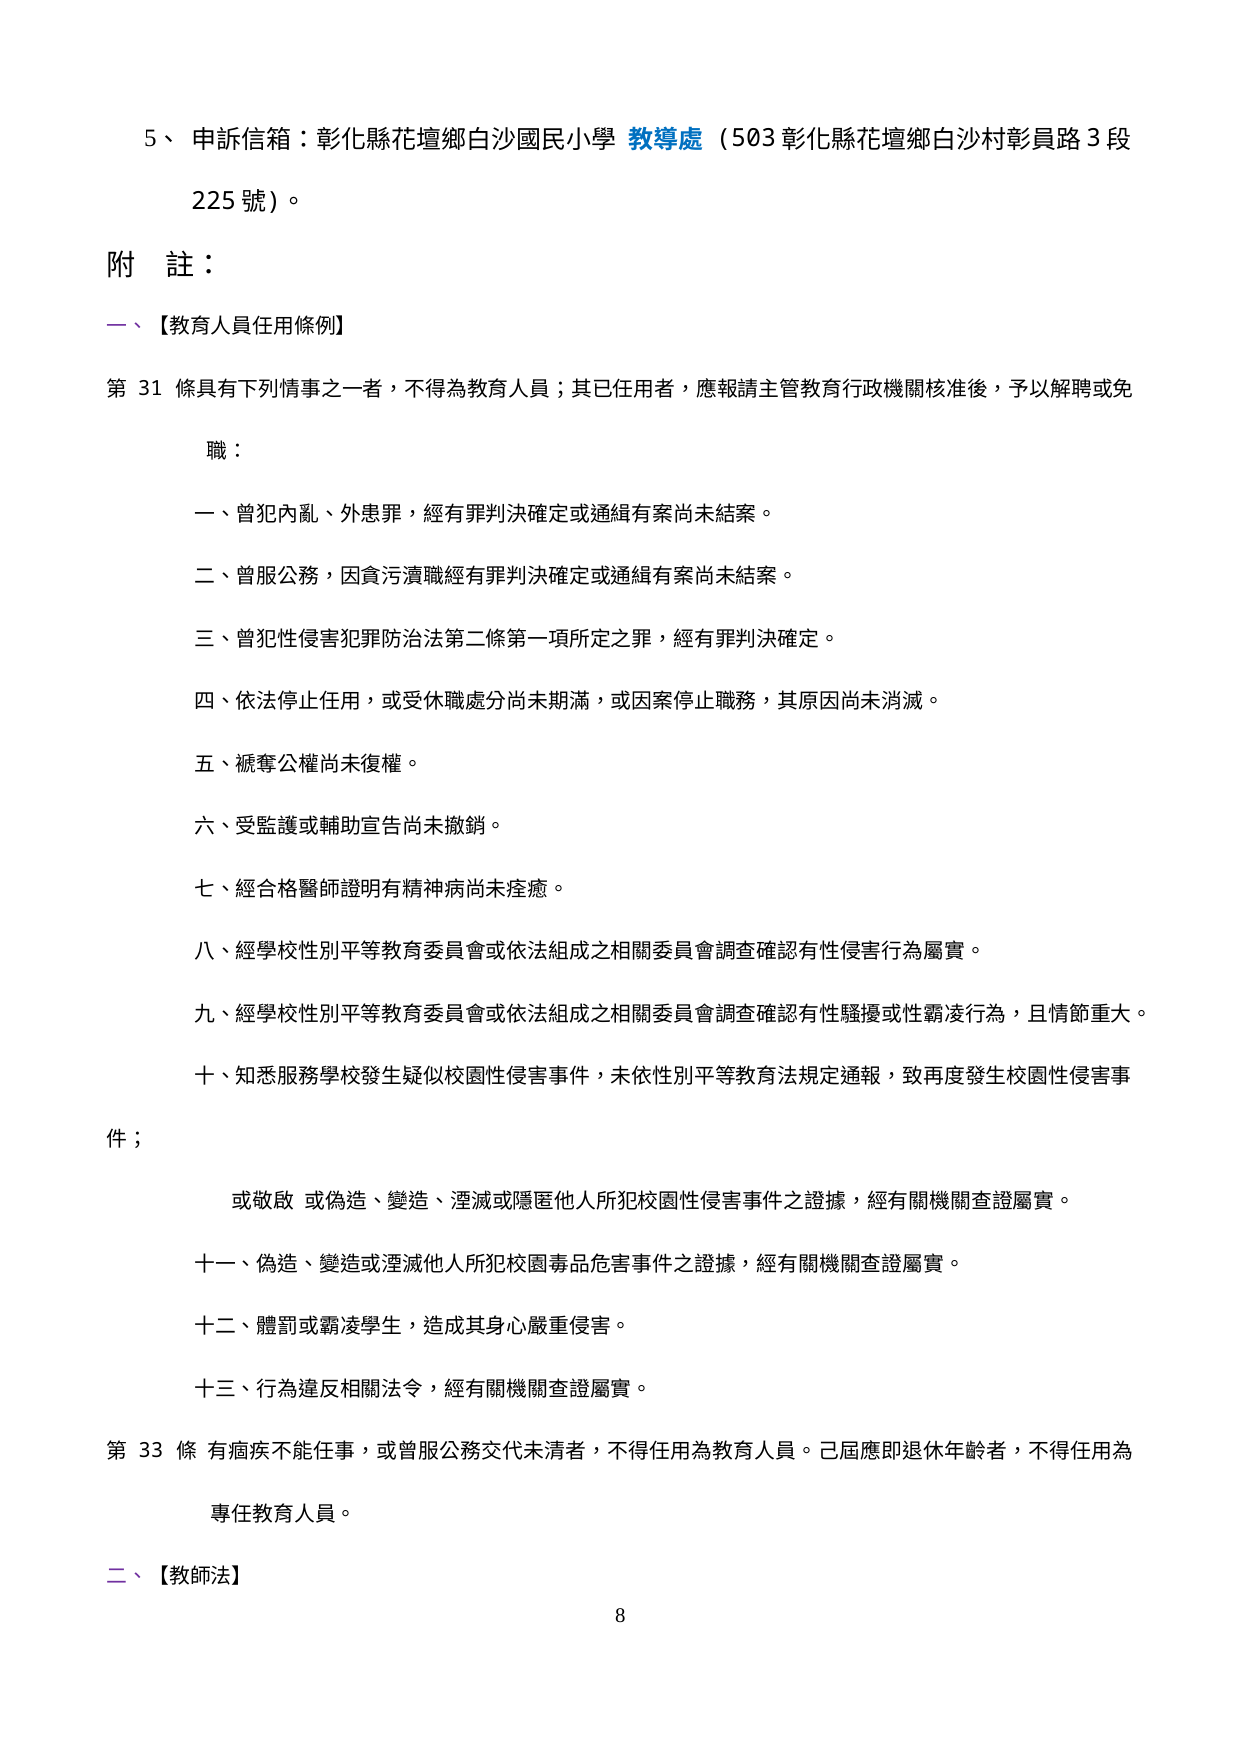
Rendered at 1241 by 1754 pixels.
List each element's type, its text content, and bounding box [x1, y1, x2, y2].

text 四、依法停止任用，或受休職處分尚未期滿，或因案停止職務，其原因尚未消滅。 [106, 658, 1134, 721]
list 申訴信箱：彰化縣花壇鄉白沙國民小學 教導處 (503彰化縣花壇鄉白沙村彰員路3段225號)。 [144, 96, 1134, 221]
text 職： [106, 408, 1134, 471]
text 二、【教師法】 [106, 1533, 1134, 1596]
text 一、曾犯內亂、外患罪，經有罪判決確定或通緝有案尚未結案。 [106, 471, 1134, 533]
text 八、經學校性別平等教育委員會或依法組成之相關委員會調查確認有性侵害行為屬實。 [106, 908, 1134, 971]
text 或敬啟 或偽造、變造、湮滅或隱匿他人所犯校園性侵害事件之證據，經有關機關查證屬實。 [106, 1158, 1134, 1221]
text 二、曾服公務，因貪污瀆職經有罪判決確定或通緝有案尚未結案。 [106, 533, 1134, 596]
text 第 33 條 有痼疾不能任事，或曾服公務交代未清者，不得任用為教育人員。己屆應即退休年齡者，不得任用為專任教育人員。 [106, 1408, 1134, 1533]
text 九、經學校性別平等教育委員會或依法組成之相關委員會調查確認有性騷擾或性霸凌行為，且情節重大。 [106, 971, 1134, 1033]
text 附 註： [106, 221, 1134, 283]
text 五、褫奪公權尚未復權。 [106, 721, 1134, 783]
text 十二、體罰或霸凌學生，造成其身心嚴重侵害。 [106, 1283, 1134, 1346]
text 第 31 條具有下列情事之一者，不得為教育人員；其已任用者，應報請主管教育行政機關核准後，予以解聘或免 [106, 346, 1134, 408]
text 一、【教育人員任用條例】 [106, 283, 1134, 346]
text 七、經合格醫師證明有精神病尚未痊癒。 [106, 846, 1134, 908]
text 十、知悉服務學校發生疑似校園性侵害事件，未依性別平等教育法規定通報，致再度發生校園性侵害事件； [106, 1033, 1134, 1158]
text 三、曾犯性侵害犯罪防治法第二條第一項所定之罪，經有罪判決確定。 [106, 596, 1134, 658]
text 六、受監護或輔助宣告尚未撤銷。 [106, 783, 1134, 846]
text 十三、行為違反相關法令，經有關機關查證屬實。 [106, 1346, 1134, 1408]
text 十一、偽造、變造或湮滅他人所犯校園毒品危害事件之證據，經有關機關查證屬實。 [106, 1221, 1134, 1283]
